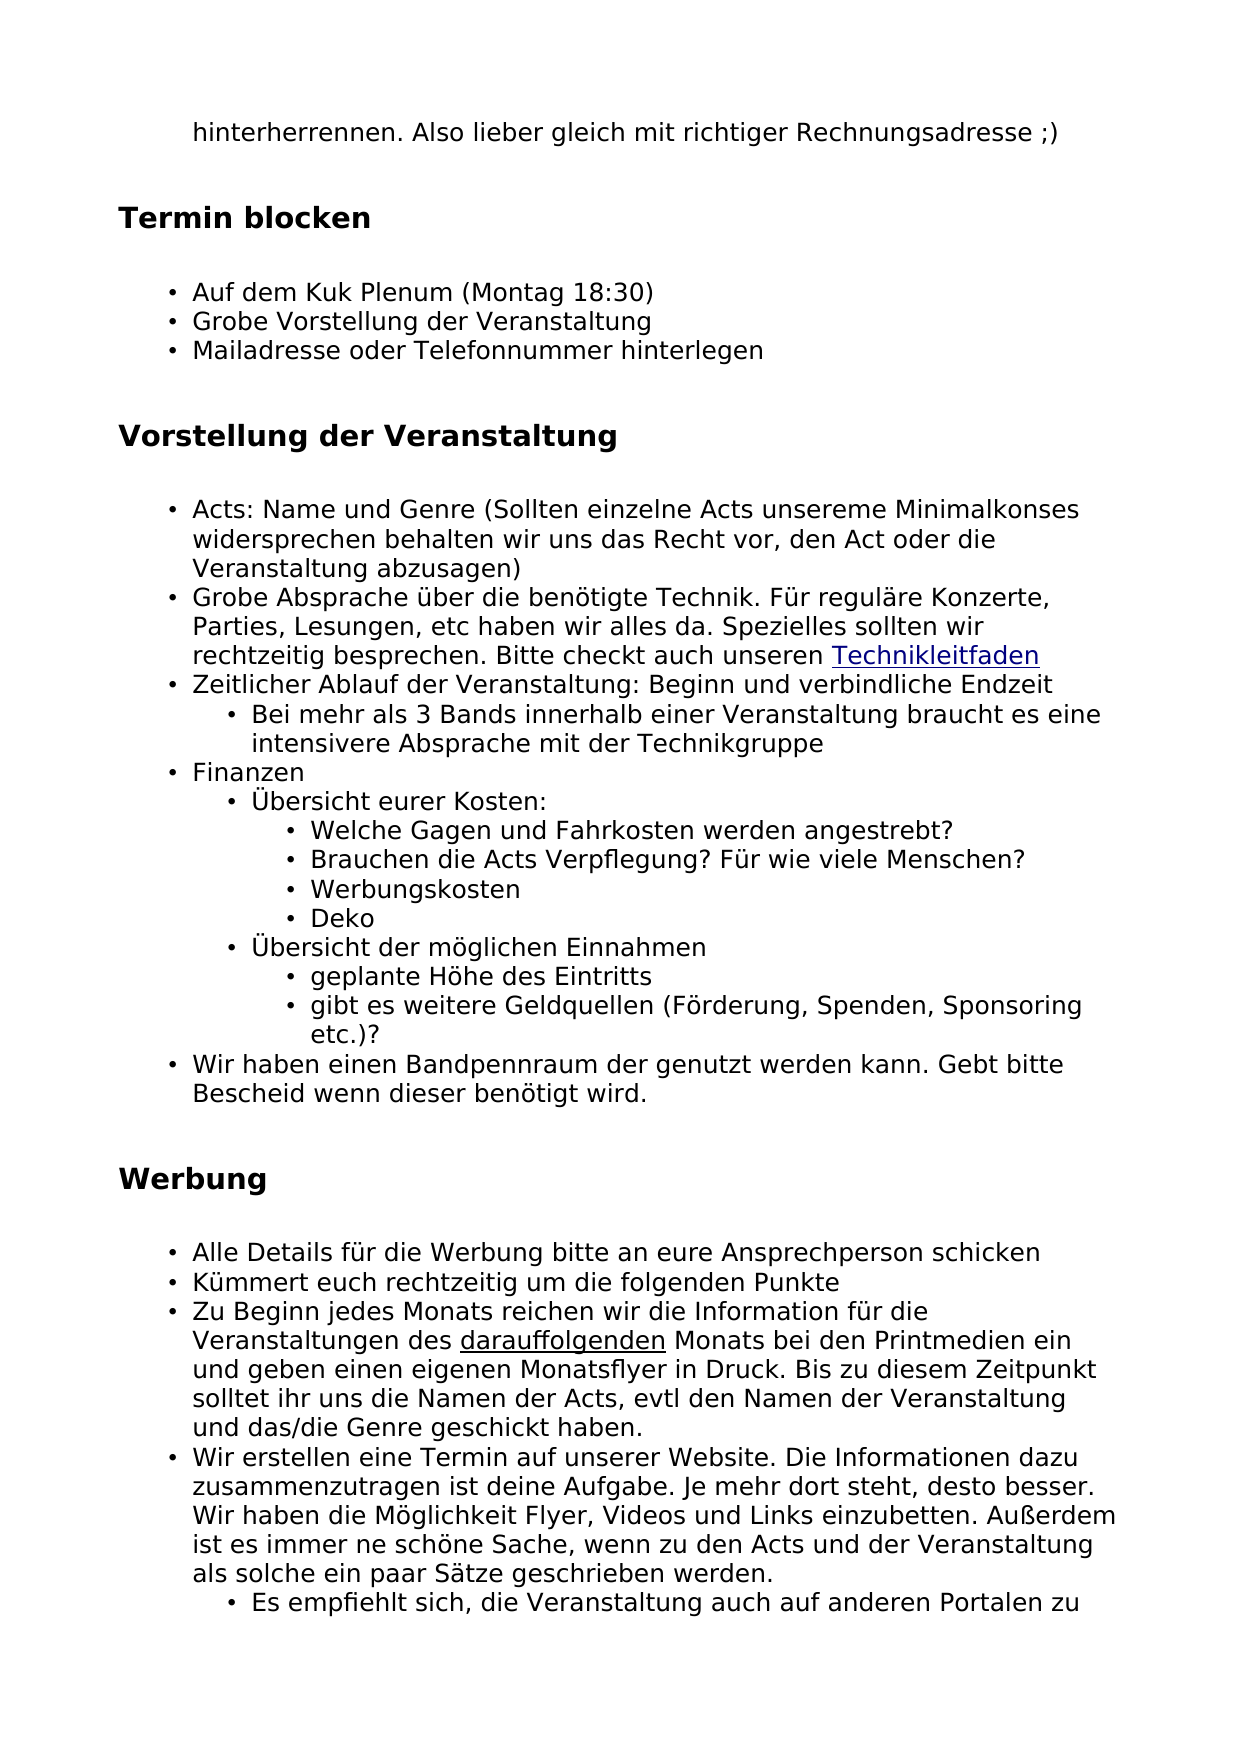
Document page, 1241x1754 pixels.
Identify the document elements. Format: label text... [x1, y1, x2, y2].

subtitle Werbung [118, 1163, 1122, 1197]
list Bei mehr als 3 Bands innerhalb einer Veranstaltung braucht es eine intensivere Absprache mit der Technikgruppe [236, 700, 1122, 758]
list hinterherrennen. Also lieber gleich mit richtiger Rechnungsadresse ;) [177, 118, 1122, 147]
list Zeitlicher Ablauf der Veranstaltung: Beginn und verbindliche Endzeit [177, 671, 1122, 700]
list Wir haben einen Bandpennraum der genutzt werden kann. Gebt bitte Bescheid wenn dieser benötigt wird. [177, 1050, 1122, 1108]
list Wir erstellen eine Termin auf unserer Website. Die Informationen dazu zusammenzutragen ist deine Aufgabe. Je mehr dort steht, desto besser. Wir haben die Möglichkeit Flyer, Videos und Links einzubetten. Außerdem ist es immer ne schöne Sache, wenn zu den Acts und der Veranstaltung als solche ein paar Sätze geschrieben werden. [177, 1443, 1122, 1588]
list Kümmert euch rechtzeitig um die folgenden Punkte [177, 1268, 1122, 1297]
list Brauchen die Acts Verpflegung? Für wie viele Menschen? [295, 846, 1122, 875]
list gibt es weitere Geldquellen (Förderung, Spenden, Sponsoring etc.)? [295, 991, 1122, 1050]
list geplante Höhe des Eintritts [295, 962, 1122, 991]
list Grobe Absprache über die benötigte Technik. Für reguläre Konzerte, Parties, Lesungen, etc haben wir alles da. Spezielles sollten wir rechtzeitig besprechen. Bitte checkt auch unseren Technikleitfaden [177, 583, 1122, 671]
list Mailadresse oder Telefonnummer hinterlegen [177, 336, 1122, 365]
list Werbungskosten [295, 875, 1122, 904]
list Grobe Vorstellung der Veranstaltung [177, 307, 1122, 336]
list Übersicht eurer Kosten: [236, 787, 1122, 816]
list Zu Beginn jedes Monats reichen wir die Information für die Veranstaltungen des darauffolgenden Monats bei den Printmedien ein und geben einen eigenen Monatsflyer in Druck. Bis zu diesem Zeitpunkt solltet ihr uns die Namen der Acts, evtl den Namen der Veranstaltung und das/die Genre geschickt haben. [177, 1297, 1122, 1443]
subtitle Vorstellung der Veranstaltung [118, 420, 1122, 454]
list Welche Gagen und Fahrkosten werden angestrebt? [295, 816, 1122, 846]
list Auf dem Kuk Plenum (Montag 18:30) [177, 278, 1122, 307]
list Es empfiehlt sich, die Veranstaltung auch auf anderen Portalen zu [236, 1588, 1122, 1618]
list Finanzen [177, 758, 1122, 787]
list Deko [295, 904, 1122, 933]
list Alle Details für die Werbung bitte an eure Ansprechperson schicken [177, 1238, 1122, 1268]
subtitle Termin blocken [118, 202, 1122, 236]
list Acts: Name und Genre (Sollten einzelne Acts unsereme Minimalkonses widersprechen behalten wir uns das Recht vor, den Act oder die Veranstaltung abzusagen) [177, 496, 1122, 583]
list Übersicht der möglichen Einnahmen [236, 933, 1122, 962]
